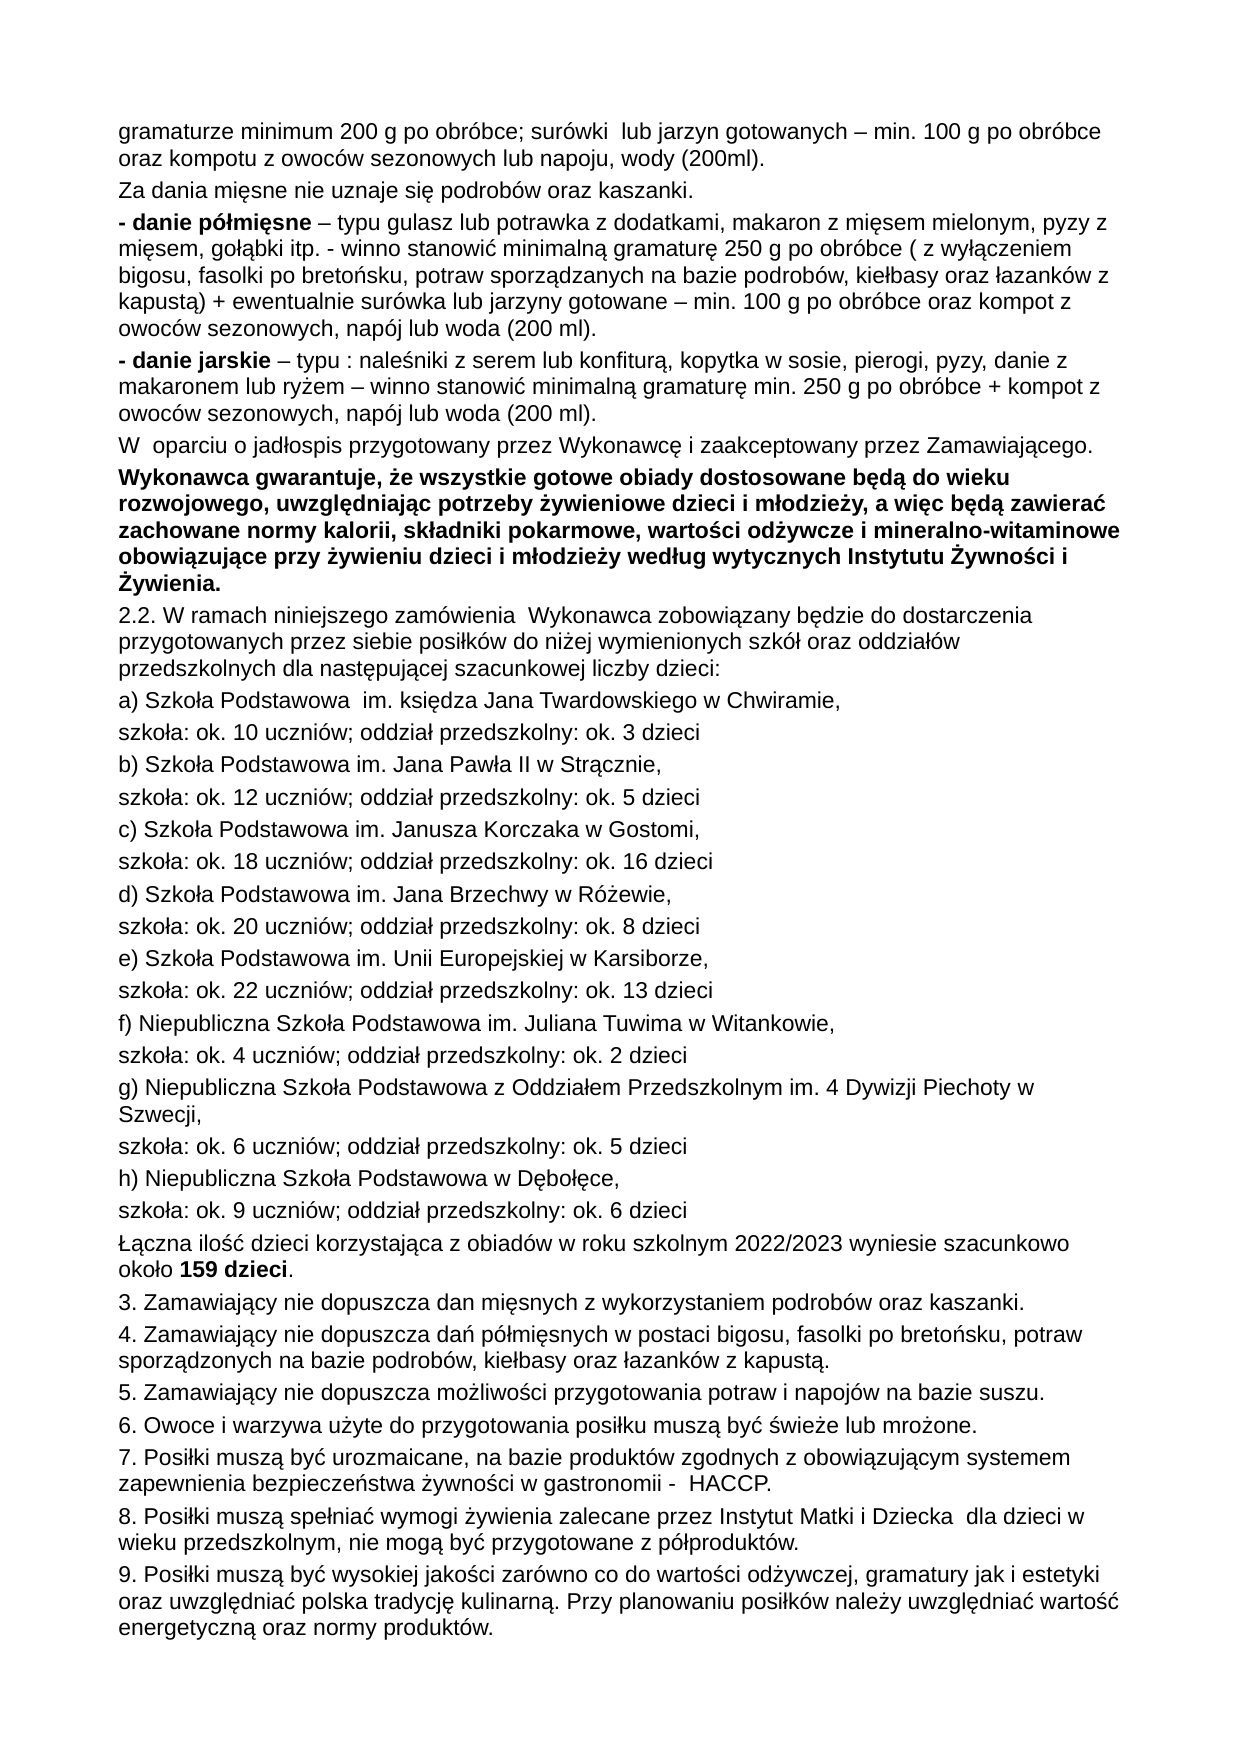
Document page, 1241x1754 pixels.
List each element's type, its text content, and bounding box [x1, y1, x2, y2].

text - danie półmięsne – typu gulasz lub potrawka z dodatkami, makaron z mięsem mielonym, pyzy z mięsem, gołąbki itp. - winno stanowić minimalną gramaturę 250 g po obróbce ( z wyłączeniem bigosu, fasolki po bretońsku, potraw sporządzanych na bazie podrobów, kiełbasy oraz łazanków z kapustą) + ewentualnie surówka lub jarzyny gotowane – min. 100 g po obróbce oraz kompot z owoców sezonowych, napój lub woda (200 ml). [118, 209, 1122, 341]
text a) Szkoła Podstawowa im. księdza Jana Twardowskiego w Chwiramie, [118, 687, 1122, 713]
text 3. Zamawiający nie dopuszcza dan mięsnych z wykorzystaniem podrobów oraz kaszanki. [118, 1288, 1122, 1315]
text 9. Posiłki muszą być wysokiej jakości zarówno co do wartości odżywczej, gramatury jak i estetyki oraz uwzględniać polska tradycję kulinarną. Przy planowaniu posiłków należy uwzględniać wartość energetyczną oraz normy produktów. [118, 1561, 1122, 1640]
text szkoła: ok. 9 uczniów; oddział przedszkolny: ok. 6 dzieci [118, 1197, 1122, 1224]
text szkoła: ok. 18 uczniów; oddział przedszkolny: ok. 16 dzieci [118, 848, 1122, 874]
text d) Szkoła Podstawowa im. Jana Brzechwy w Różewie, [118, 881, 1122, 907]
text - danie jarskie – typu : naleśniki z serem lub konfiturą, kopytka w sosie, pierogi, pyzy, danie z makaronem lub ryżem – winno stanowić minimalną gramaturę min. 250 g po obróbce + kompot z owoców sezonowych, napój lub woda (200 ml). [118, 347, 1122, 426]
text 8. Posiłki muszą spełniać wymogi żywienia zalecane przez Instytut Matki i Dziecka dla dzieci w wieku przedszkolnym, nie mogą być przygotowane z półproduktów. [118, 1503, 1122, 1555]
text h) Niepubliczna Szkoła Podstawowa w Dębołęce, [118, 1165, 1122, 1192]
text f) Niepubliczna Szkoła Podstawowa im. Juliana Tuwima w Witankowie, [118, 1010, 1122, 1036]
text 4. Zamawiający nie dopuszcza dań półmięsnych w postaci bigosu, fasolki po bretońsku, potraw sporządzonych na bazie podrobów, kiełbasy oraz łazanków z kapustą. [118, 1321, 1122, 1373]
text 2.2. W ramach niniejszego zamówienia Wykonawca zobowiązany będzie do dostarczenia przygotowanych przez siebie posiłków do niżej wymienionych szkół oraz oddziałów przedszkolnych dla następującej szacunkowej liczby dzieci: [118, 602, 1122, 681]
text Wykonawca gwarantuje, że wszystkie gotowe obiady dostosowane będą do wieku rozwojowego, uwzględniając potrzeby żywieniowe dzieci i młodzieży, a więc będą zawierać zachowane normy kalorii, składniki pokarmowe, wartości odżywcze i mineralno-witaminowe obowiązujące przy żywieniu dzieci i młodzieży według wytycznych Instytutu Żywności i Żywienia. [118, 464, 1122, 596]
text szkoła: ok. 10 uczniów; oddział przedszkolny: ok. 3 dzieci [118, 719, 1122, 745]
text szkoła: ok. 4 uczniów; oddział przedszkolny: ok. 2 dzieci [118, 1042, 1122, 1068]
text Łączna ilość dzieci korzystająca z obiadów w roku szkolnym 2022/2023 wyniesie szacunkowo około 159 dzieci. [118, 1230, 1122, 1282]
text gramaturze minimum 200 g po obróbce; surówki lub jarzyn gotowanych – min. 100 g po obróbce oraz kompotu z owoców sezonowych lub napoju, wody (200ml). [118, 118, 1122, 171]
text b) Szkoła Podstawowa im. Jana Pawła II w Strącznie, [118, 751, 1122, 778]
text szkoła: ok. 12 uczniów; oddział przedszkolny: ok. 5 dzieci [118, 784, 1122, 810]
text g) Niepubliczna Szkoła Podstawowa z Oddziałem Przedszkolnym im. 4 Dywizji Piechoty w Szwecji, [118, 1074, 1122, 1127]
text szkoła: ok. 22 uczniów; oddział przedszkolny: ok. 13 dzieci [118, 977, 1122, 1004]
text szkoła: ok. 6 uczniów; oddział przedszkolny: ok. 5 dzieci [118, 1133, 1122, 1159]
text e) Szkoła Podstawowa im. Unii Europejskiej w Karsiborze, [118, 945, 1122, 971]
text c) Szkoła Podstawowa im. Janusza Korczaka w Gostomi, [118, 816, 1122, 842]
text Za dania mięsne nie uznaje się podrobów oraz kaszanki. [118, 177, 1122, 203]
text 6. Owoce i warzywa użyte do przygotowania posiłku muszą być świeże lub mrożone. [118, 1412, 1122, 1438]
text szkoła: ok. 20 uczniów; oddział przedszkolny: ok. 8 dzieci [118, 913, 1122, 939]
text 5. Zamawiający nie dopuszcza możliwości przygotowania potraw i napojów na bazie suszu. [118, 1379, 1122, 1406]
text 7. Posiłki muszą być urozmaicane, na bazie produktów zgodnych z obowiązującym systemem zapewnienia bezpieczeństwa żywności w gastronomii - HACCP. [118, 1444, 1122, 1497]
text W oparciu o jadłospis przygotowany przez Wykonawcę i zaakceptowany przez Zamawiającego. [118, 432, 1122, 458]
